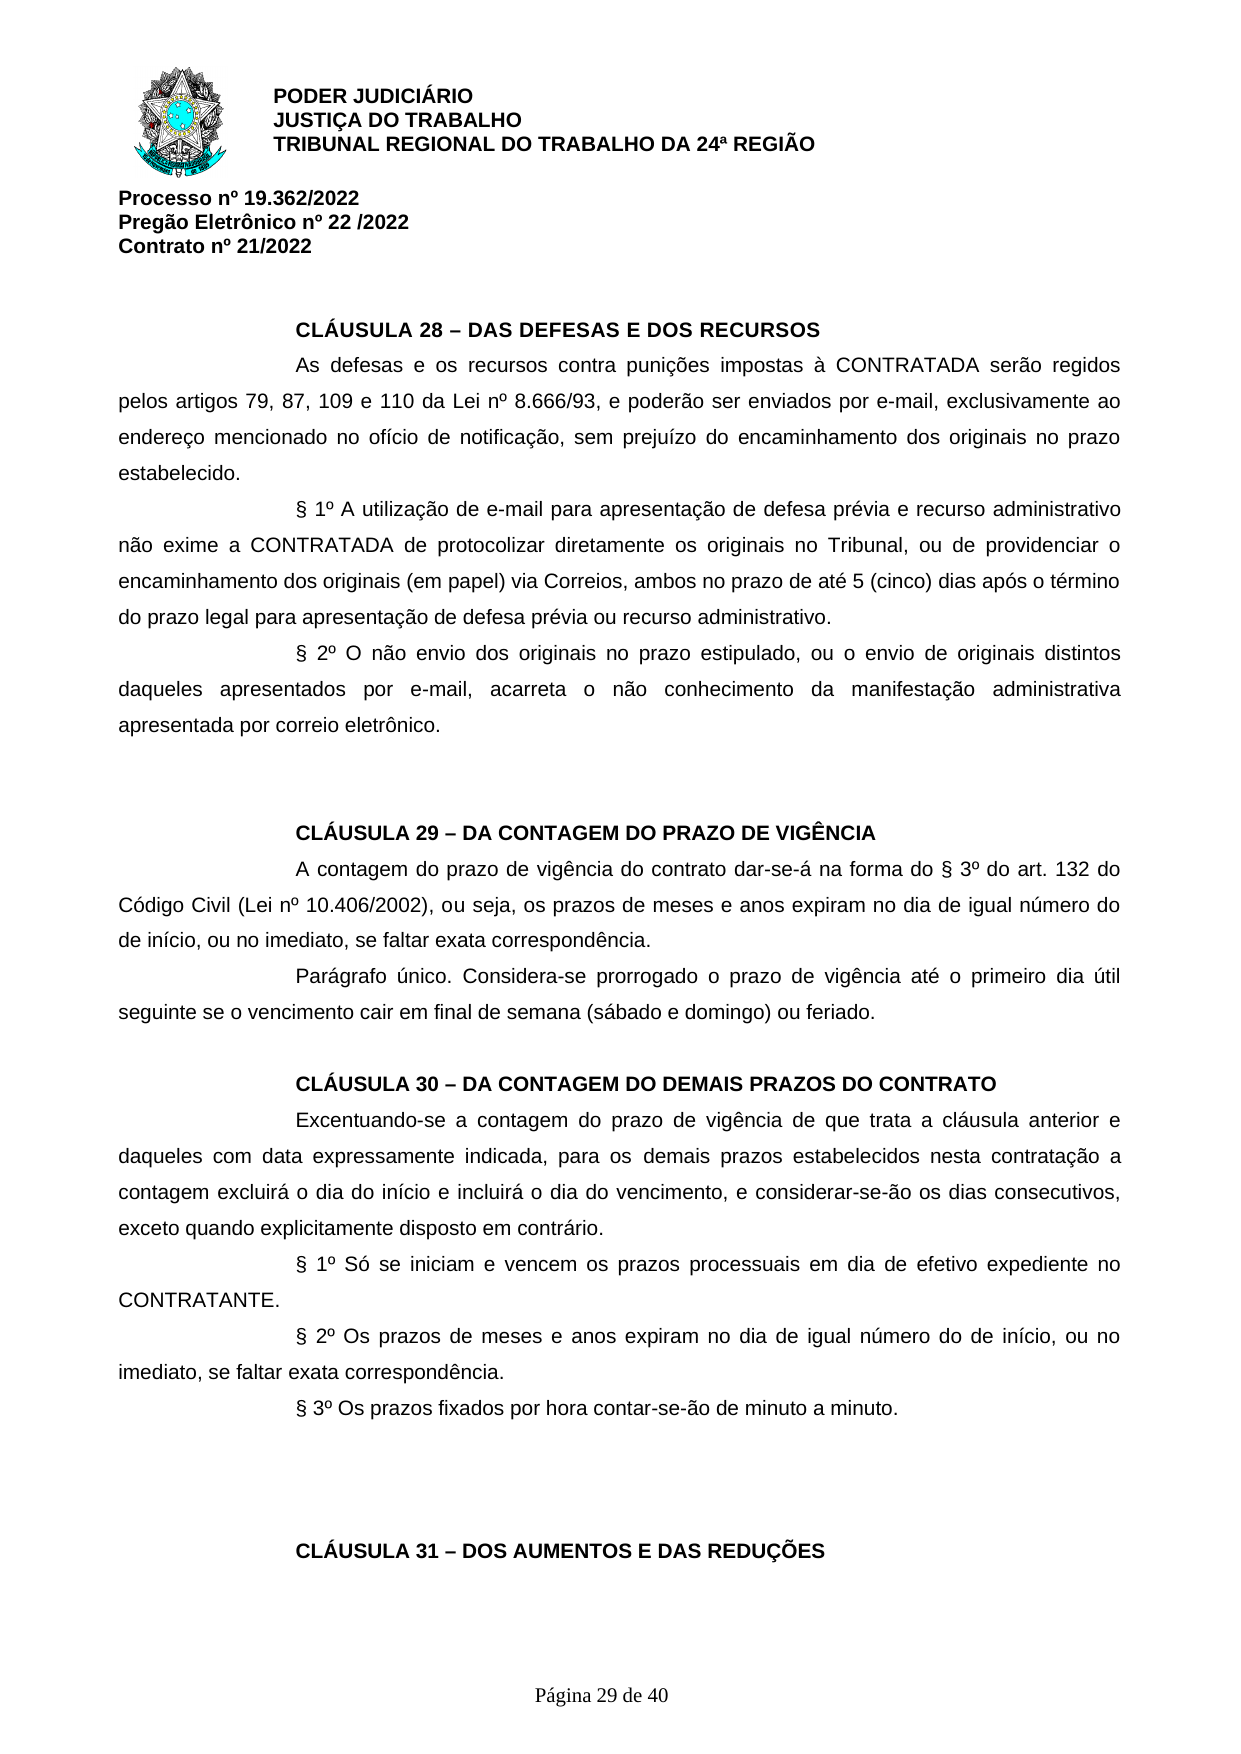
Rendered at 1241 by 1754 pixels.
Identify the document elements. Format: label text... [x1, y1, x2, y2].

text § 2º Os prazos de meses e anos expiram no dia de igual número do de início, ou no imediato, se faltar exata correspondência. [118, 1324, 1122, 1383]
text Excentuando-se a contagem do prazo de vigência de que trata a cláusula anterior e daqueles com data expressamente indicada, para os demais prazos estabelecidos nesta contratação a contagem excluirá o dia do início e incluirá o dia do vencimento, e considerar-se-ão os dias consecutivos, exceto quando explicitamente disposto em contrário. [118, 1108, 1122, 1240]
text As defesas e os recursos contra punições impostas à CONTRATADA serão regidos pelos artigos 79, 87, 109 e 110 da Lei nº 8.666/93, e poderão ser enviados por e-mail, exclusivamente ao endereço mencionado no ofício de notificação, sem prejuízo do encaminhamento dos originais no prazo estabelecido. [118, 353, 1122, 485]
text CLÁUSULA 29 – DA CONTAGEM DO PRAZO DE VIGÊNCIA [118, 821, 1122, 844]
text CLÁUSULA 30 – DA CONTAGEM DO DEMAIS PRAZOS DO CONTRATO [118, 1072, 1122, 1096]
text § 2º O não envio dos originais no prazo estipulado, ou o envio de originais distintos daqueles apresentados por e-mail, acarreta o não conhecimento da manifestação administrativa apresentada por correio eletrônico. [118, 641, 1122, 737]
picture [133, 66, 228, 178]
text A contagem do prazo de vigência do contrato dar-se-á na forma do § 3º do art. 132 do Código Civil (Lei nº 10.406/2002), ou seja, os prazos de meses e anos expiram no dia de igual número do de início, ou no imediato, se faltar exata correspondência. [118, 856, 1122, 952]
text § 1º Só se iniciam e vencem os prazos processuais em dia de efetivo expediente no CONTRATANTE. [118, 1252, 1122, 1312]
text § 3º Os prazos fixados por hora contar-se-ão de minuto a minuto. [118, 1396, 1122, 1419]
text Parágrafo único. Considera-se prorrogado o prazo de vigência até o primeiro dia útil seguinte se o vencimento cair em final de semana (sábado e domingo) ou feriado. [118, 964, 1122, 1024]
text CLÁUSULA 31 – DOS AUMENTOS E DAS REDUÇÕES [118, 1539, 1122, 1563]
text CLÁUSULA 28 – DAS DEFESAS E DOS RECURSOS [118, 317, 1119, 341]
text § 1º A utilização de e-mail para apresentação de defesa prévia e recurso administrativo não exime a CONTRATADA de protocolizar diretamente os originais no Tribunal, ou de providenciar o encaminhamento dos originais (em papel) via Correios, ambos no prazo de até 5 (cinco) dias após o término do prazo legal para apresentação de defesa prévia ou recurso administrativo. [118, 497, 1122, 629]
